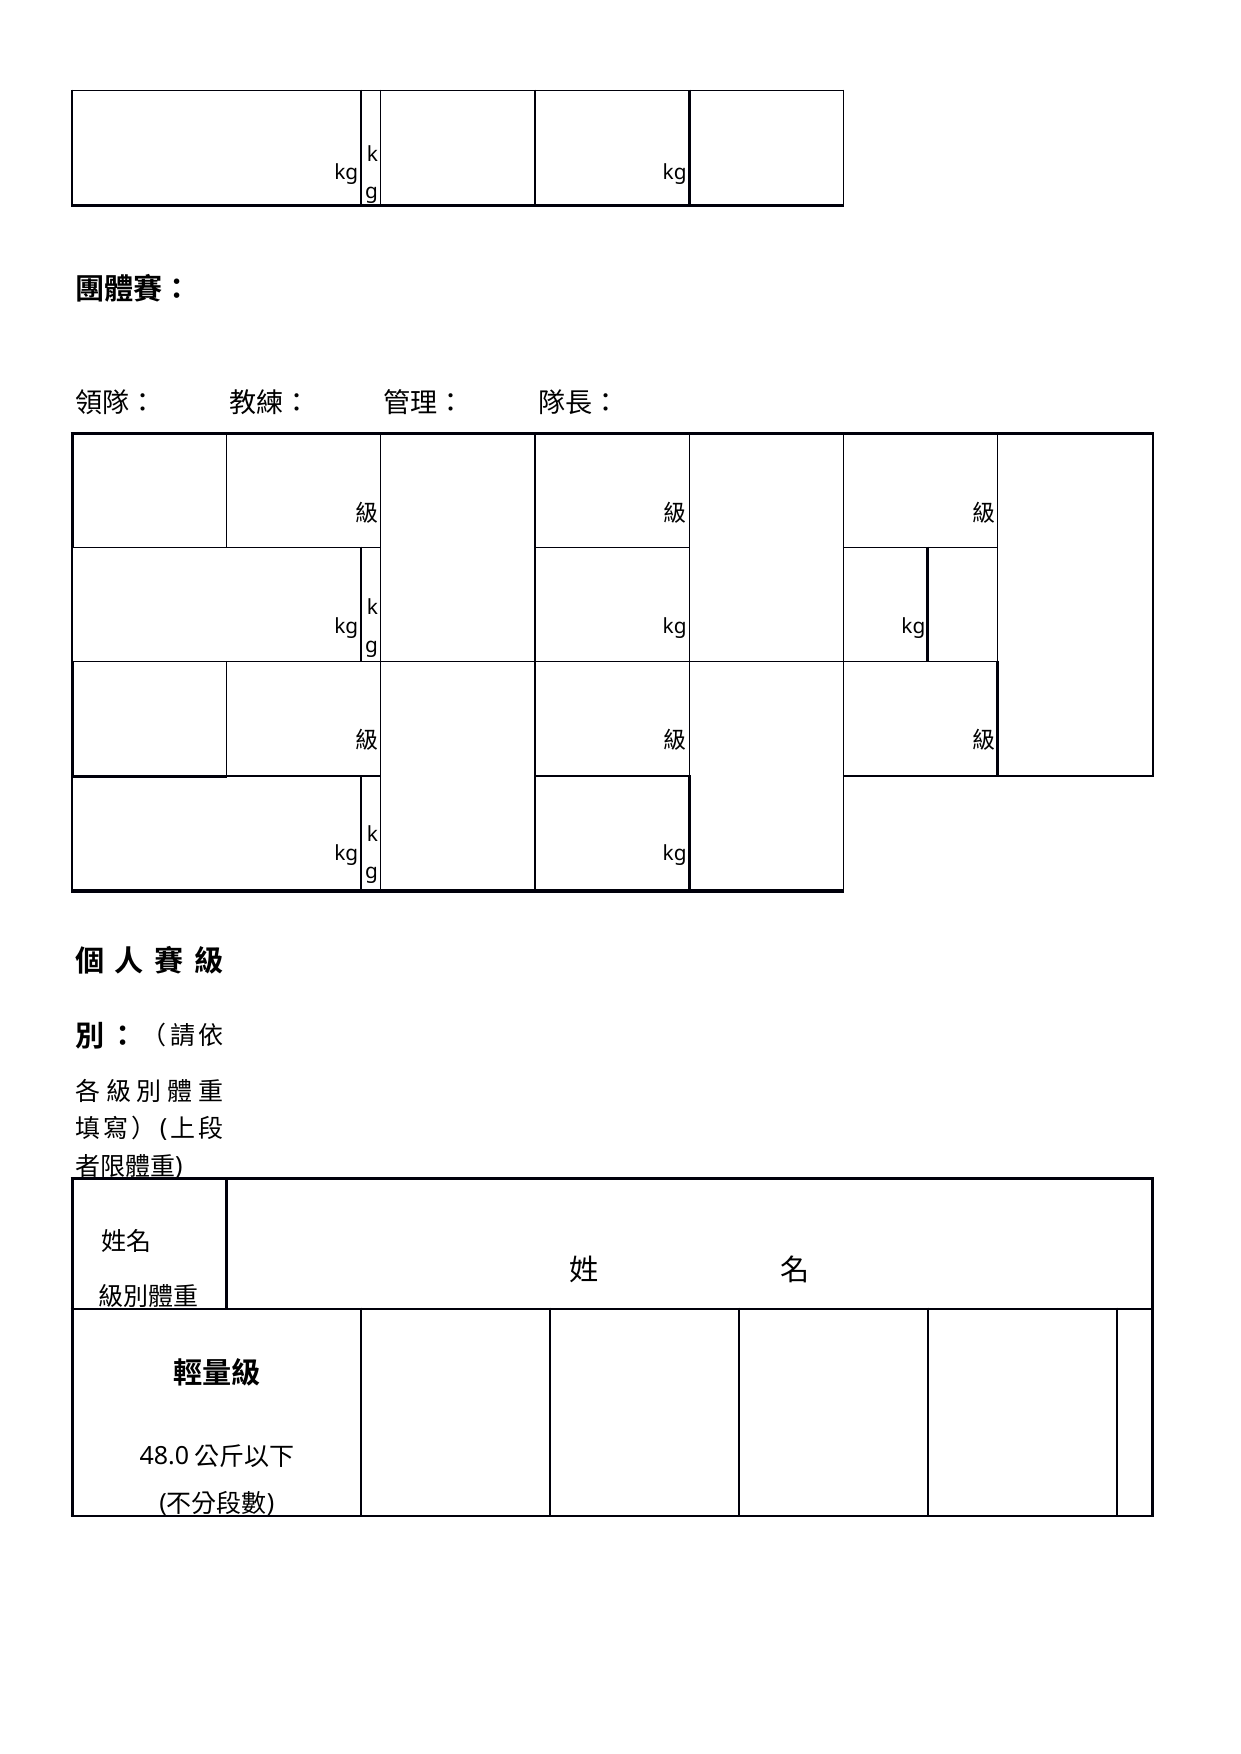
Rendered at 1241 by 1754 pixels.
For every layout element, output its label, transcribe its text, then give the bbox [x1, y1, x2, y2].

table_cell [690, 435, 843, 661]
table_cell [381, 91, 534, 204]
table_cell 管理： [381, 318, 535, 432]
table_cell 輕量級 48.0公斤以下 (不分段數) [74, 1310, 360, 1514]
table_cell kg [362, 777, 380, 889]
table_cell [690, 662, 843, 889]
table_cell [1118, 1310, 1151, 1514]
table_cell [381, 662, 534, 889]
table_cell 教練： [226, 318, 381, 432]
table_cell kg [536, 777, 688, 889]
table_cell [691, 91, 843, 204]
table_cell 團體賽： [72, 207, 226, 318]
table_cell kg [73, 548, 360, 661]
table_cell [362, 1310, 549, 1514]
table_cell kg [536, 91, 688, 204]
table_cell 領隊： [72, 318, 226, 432]
table_cell [929, 1310, 1116, 1514]
table_cell [740, 1310, 927, 1514]
table_cell 姓 名 [228, 1180, 1151, 1307]
table_cell [551, 1310, 738, 1514]
table_cell 個人賽級別：（請依各級別體重填寫）(上段者限體重) [72, 893, 226, 1177]
table_cell [998, 435, 1152, 775]
table_cell kg [362, 548, 380, 661]
table_cell 姓名 級別體重 [74, 1180, 225, 1307]
table_cell kg [73, 91, 360, 204]
table_cell kg [73, 777, 360, 889]
table_cell 級 [227, 662, 380, 775]
table_cell 級 [844, 662, 996, 775]
table_cell kg [844, 548, 926, 661]
table_cell [74, 662, 226, 775]
table_cell 級 [536, 662, 689, 775]
table_cell [74, 435, 226, 547]
table_cell kg [536, 548, 689, 661]
table_cell 級 [227, 435, 380, 547]
table_cell 級 [844, 435, 997, 547]
table_cell [381, 435, 534, 661]
table_cell kg [362, 91, 380, 204]
table_cell 隊長： [535, 318, 1153, 432]
table_cell 級 [536, 435, 689, 547]
